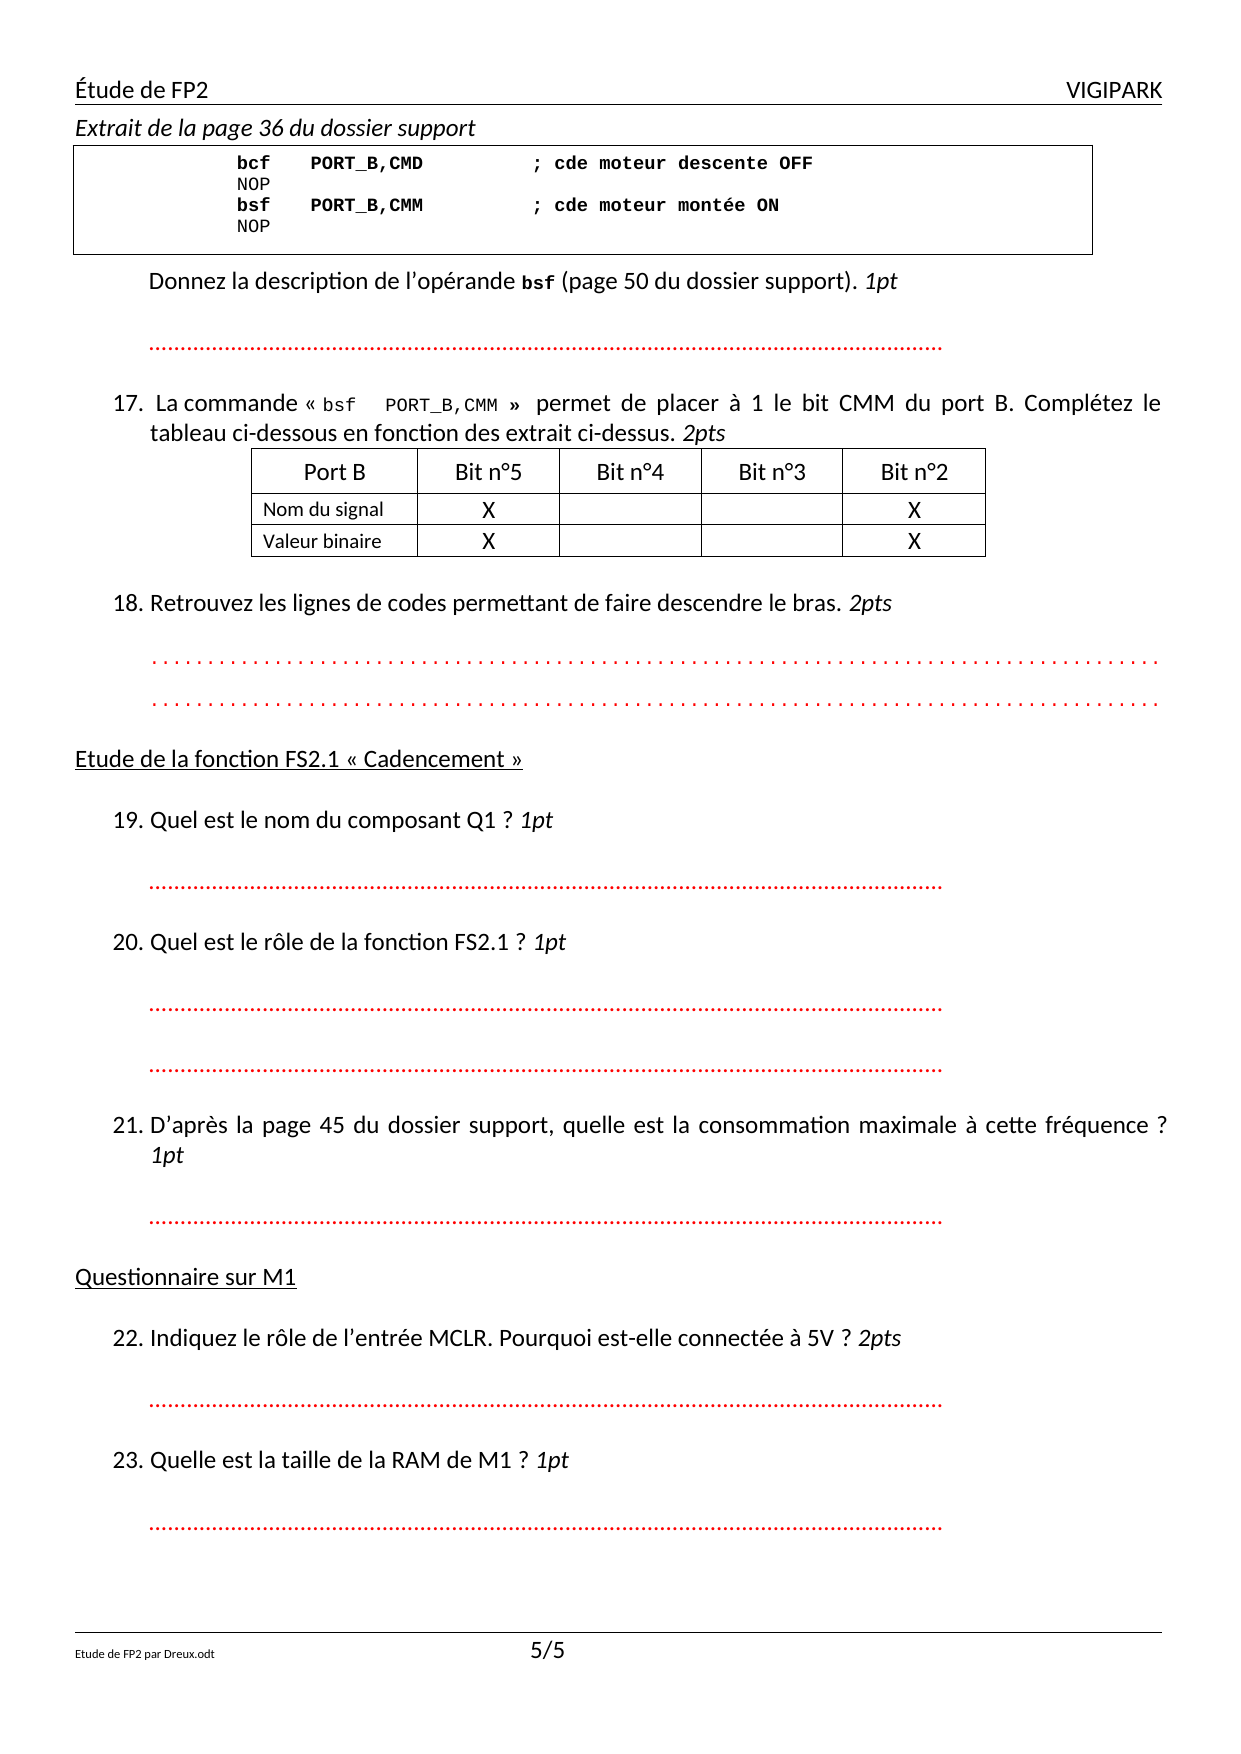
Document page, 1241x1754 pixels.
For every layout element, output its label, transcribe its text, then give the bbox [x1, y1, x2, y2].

list La commande « bsf PORT_B,CMM » permet de placer à 1 le bit CMM du port B. Complétez le tableau ci-dessous en fonction des extrait ci-dessus. 2pts [112, 387, 1162, 448]
text Donnez la description de l’opérande bsf (page 50 du dossier support). 1pt [75, 265, 1162, 296]
list D’après la page 45 du dossier support, quelle est la consommation maximale à cette fréquence ? 1pt [112, 1109, 1168, 1170]
text bcf PORT_B,CMD ; cde moteur descente OFF [89, 153, 1076, 175]
table_header Bit n°5 [418, 449, 559, 493]
table_header Bit n°2 [843, 449, 985, 493]
list Quel est le nom du composant Q1 ? 1pt [112, 804, 1168, 834]
text .............................................................................................................................. [149, 865, 1162, 895]
text NOP [89, 175, 1076, 196]
table_cell [560, 525, 701, 556]
text .............................................................................................................................. [149, 987, 1162, 1017]
list Retrouvez les lignes de codes permettant de faire descendre le bras. 2pts [112, 587, 1162, 618]
table_cell [560, 494, 701, 524]
list Quel est le rôle de la fonction FS2.1 ? 1pt [112, 926, 1168, 956]
text bsf PORT_B,CMM ; cde moteur montée ON [89, 196, 1076, 217]
table_cell [702, 525, 842, 556]
table_cell X [418, 494, 559, 524]
table_cell X [418, 525, 559, 556]
text Questionnaire sur M1 [75, 1262, 1168, 1292]
text .......................................................................................... [149, 648, 1162, 670]
text .............................................................................................................................. [149, 1201, 1162, 1231]
table_header Bit n°4 [560, 449, 701, 493]
list Quelle est la taille de la RAM de M1 ? 1pt [112, 1445, 1168, 1475]
table_cell X [843, 494, 985, 524]
list Indiquez le rôle de l’entrée MCLR. Pourquoi est-elle connectée à 5V ? 2pts [112, 1323, 1168, 1353]
text .............................................................................................................................. [149, 1048, 1162, 1078]
text NOP [89, 217, 1076, 238]
table_cell [702, 494, 842, 524]
table_header Bit n°3 [702, 449, 842, 493]
table_header Port B [252, 449, 417, 493]
text .......................................................................................... [149, 691, 1162, 712]
text .............................................................................................................................. [149, 1384, 1162, 1414]
table_cell X [843, 525, 985, 556]
table_cell Valeur binaire [252, 525, 417, 556]
text Extrait de la page 36 du dossier support [75, 112, 1162, 143]
text .............................................................................................................................. [149, 326, 1162, 357]
text Etude de la fonction FS2.1 « Cadencement » [75, 743, 1162, 773]
text .............................................................................................................................. [149, 1506, 1162, 1536]
table_cell Nom du signal [252, 494, 417, 524]
